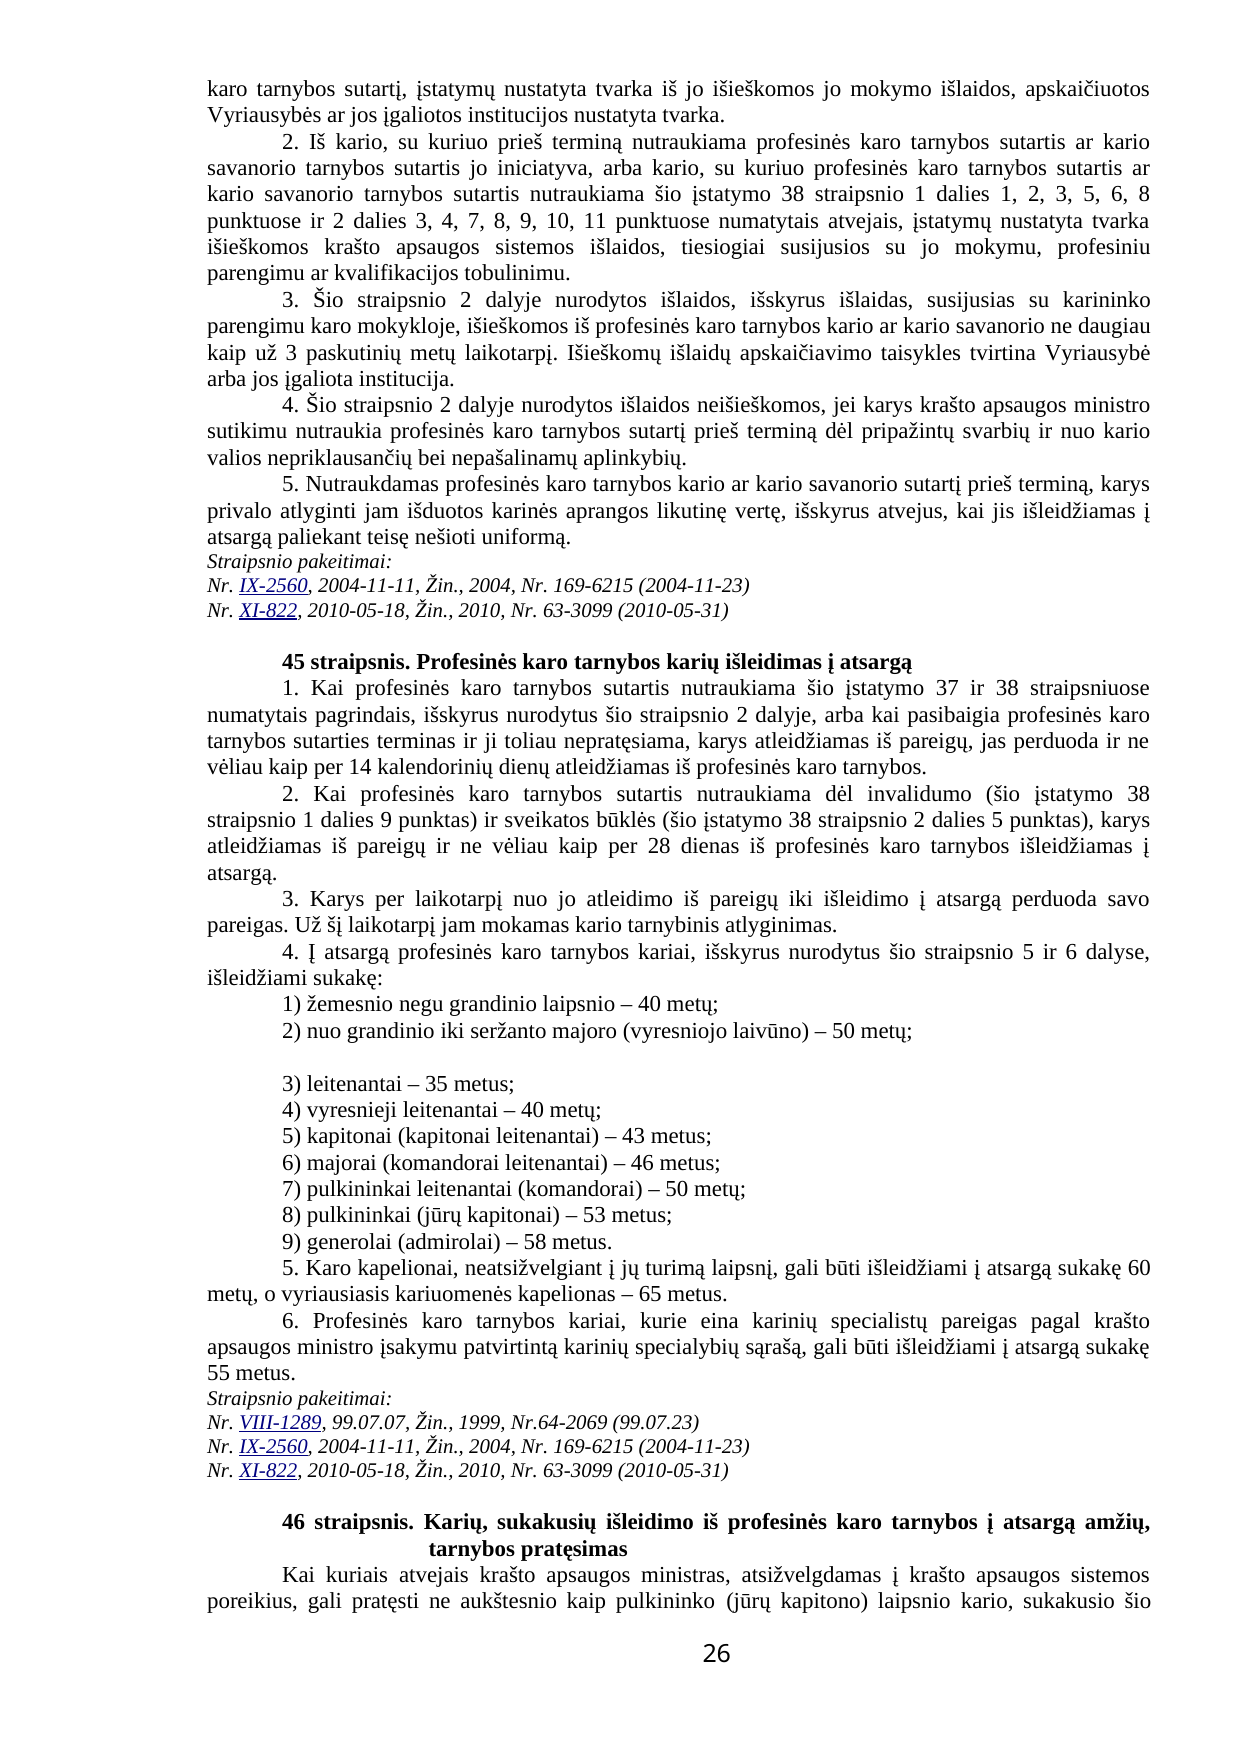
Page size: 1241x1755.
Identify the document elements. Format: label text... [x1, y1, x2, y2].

text Straipsnio pakeitimai: [207, 549, 1152, 573]
text 9) generolai (admirolai) – 58 metus. [207, 1228, 1152, 1254]
text 4) vyresnieji leitenantai – 40 metų; [207, 1096, 1152, 1122]
text 45 straipsnis. Profesinės karo tarnybos karių išleidimas į atsargą [207, 648, 1152, 674]
text Nr. XI-822, 2010-05-18, Žin., 2010, Nr. 63-3099 (2010-05-31) [207, 1458, 1152, 1482]
text 1) žemesnio negu grandinio laipsnio – 40 metų; [207, 991, 1152, 1017]
text 6. Profesinės karo tarnybos kariai, kurie eina karinių specialistų pareigas pagal krašto apsaugos ministro įsakymu patvirtintą karinių specialybių sąrašą, gali būti išleidžiami į atsargą sukakę 55 metus. [207, 1307, 1152, 1386]
text 4. Į atsargą profesinės karo tarnybos kariai, išskyrus nurodytus šio straipsnio 5 ir 6 dalyse, išleidžiami sukakę: [207, 938, 1152, 991]
text 6) majorai (komandorai leitenantai) – 46 metus; [207, 1149, 1152, 1175]
text 3) leitenantai – 35 metus; [207, 1069, 1152, 1096]
text karo tarnybos sutartį, įstatymų nustatyta tvarka iš jo išieškomos jo mokymo išlaidos, apskaičiuotos Vyriausybės ar jos įgaliotos institucijos nustatyta tvarka. [207, 75, 1152, 128]
text 46 straipsnis. Karių, sukakusių išleidimo iš profesinės karo tarnybos į atsargą amžių, tarnybos pratęsimas [282, 1508, 1152, 1561]
text Straipsnio pakeitimai: [207, 1386, 1152, 1410]
text 8) pulkininkai (jūrų kapitonai) – 53 metus; [207, 1201, 1152, 1228]
text 5. Nutraukdamas profesinės karo tarnybos kario ar kario savanorio sutartį prieš terminą, karys privalo atlyginti jam išduotos karinės aprangos likutinę vertę, išskyrus atvejus, kai jis išleidžiamas į atsargą paliekant teisę nešioti uniformą. [207, 470, 1152, 549]
text 5. Karo kapelionai, neatsižvelgiant į jų turimą laipsnį, gali būti išleidžiami į atsargą sukakę 60 metų, o vyriausiasis kariuomenės kapelionas – 65 metus. [207, 1254, 1152, 1307]
text 4. Šio straipsnio 2 dalyje nurodytos išlaidos neišieškomos, jei karys krašto apsaugos ministro sutikimu nutraukia profesinės karo tarnybos sutartį prieš terminą dėl pripažintų svarbių ir nuo kario valios nepriklausančių bei nepašalinamų aplinkybių. [207, 391, 1152, 470]
text Nr. IX-2560, 2004-11-11, Žin., 2004, Nr. 169-6215 (2004-11-23) [207, 573, 1152, 597]
text 1. Kai profesinės karo tarnybos sutartis nutraukiama šio įstatymo 37 ir 38 straipsniuose numatytais pagrindais, išskyrus nurodytus šio straipsnio 2 dalyje, arba kai pasibaigia profesinės karo tarnybos sutarties terminas ir ji toliau nepratęsiama, karys atleidžiamas iš pareigų, jas perduoda ir ne vėliau kaip per 14 kalendorinių dienų atleidžiamas iš profesinės karo tarnybos. [207, 674, 1152, 780]
text Nr. XI-822, 2010-05-18, Žin., 2010, Nr. 63-3099 (2010-05-31) [207, 597, 1152, 622]
text 5) kapitonai (kapitonai leitenantai) – 43 metus; [207, 1122, 1152, 1149]
text 7) pulkininkai leitenantai (komandorai) – 50 metų; [207, 1175, 1152, 1201]
text Nr. VIII-1289, 99.07.07, Žin., 1999, Nr.64-2069 (99.07.23) [207, 1410, 1152, 1434]
text 2) nuo grandinio iki seržanto majoro (vyresniojo laivūno) – 50 metų; [207, 1017, 1152, 1043]
text 2. Iš kario, su kuriuo prieš terminą nutraukiama profesinės karo tarnybos sutartis ar kario savanorio tarnybos sutartis jo iniciatyva, arba kario, su kuriuo profesinės karo tarnybos sutartis ar kario savanorio tarnybos sutartis nutraukiama šio įstatymo 38 straipsnio 1 dalies 1, 2, 3, 5, 6, 8 punktuose ir 2 dalies 3, 4, 7, 8, 9, 10, 11 punktuose numatytais atvejais, įstatymų nustatyta tvarka išieškomos krašto apsaugos sistemos išlaidos, tiesiogiai susijusios su jo mokymu, profesiniu parengimu ar kvalifikacijos tobulinimu. [207, 128, 1152, 286]
text 3. Karys per laikotarpį nuo jo atleidimo iš pareigų iki išleidimo į atsargą perduoda savo pareigas. Už šį laikotarpį jam mokamas kario tarnybinis atlyginimas. [207, 885, 1152, 938]
text 2. Kai profesinės karo tarnybos sutartis nutraukiama dėl invalidumo (šio įstatymo 38 straipsnio 1 dalies 9 punktas) ir sveikatos būklės (šio įstatymo 38 straipsnio 2 dalies 5 punktas), karys atleidžiamas iš pareigų ir ne vėliau kaip per 28 dienas iš profesinės karo tarnybos išleidžiamas į atsargą. [207, 780, 1152, 885]
text Nr. IX-2560, 2004-11-11, Žin., 2004, Nr. 169-6215 (2004-11-23) [207, 1434, 1152, 1458]
text 3. Šio straipsnio 2 dalyje nurodytos išlaidos, išskyrus išlaidas, susijusias su karininko parengimu karo mokykloje, išieškomos iš profesinės karo tarnybos kario ar kario savanorio ne daugiau kaip už 3 paskutinių metų laikotarpį. Išieškomų išlaidų apskaičiavimo taisykles tvirtina Vyriausybė arba jos įgaliota institucija. [207, 286, 1152, 391]
text Kai kuriais atvejais krašto apsaugos ministras, atsižvelgdamas į krašto apsaugos sistemos poreikius, gali pratęsti ne aukštesnio kaip pulkininko (jūrų kapitono) laipsnio kario, sukakusio šio [207, 1561, 1152, 1614]
